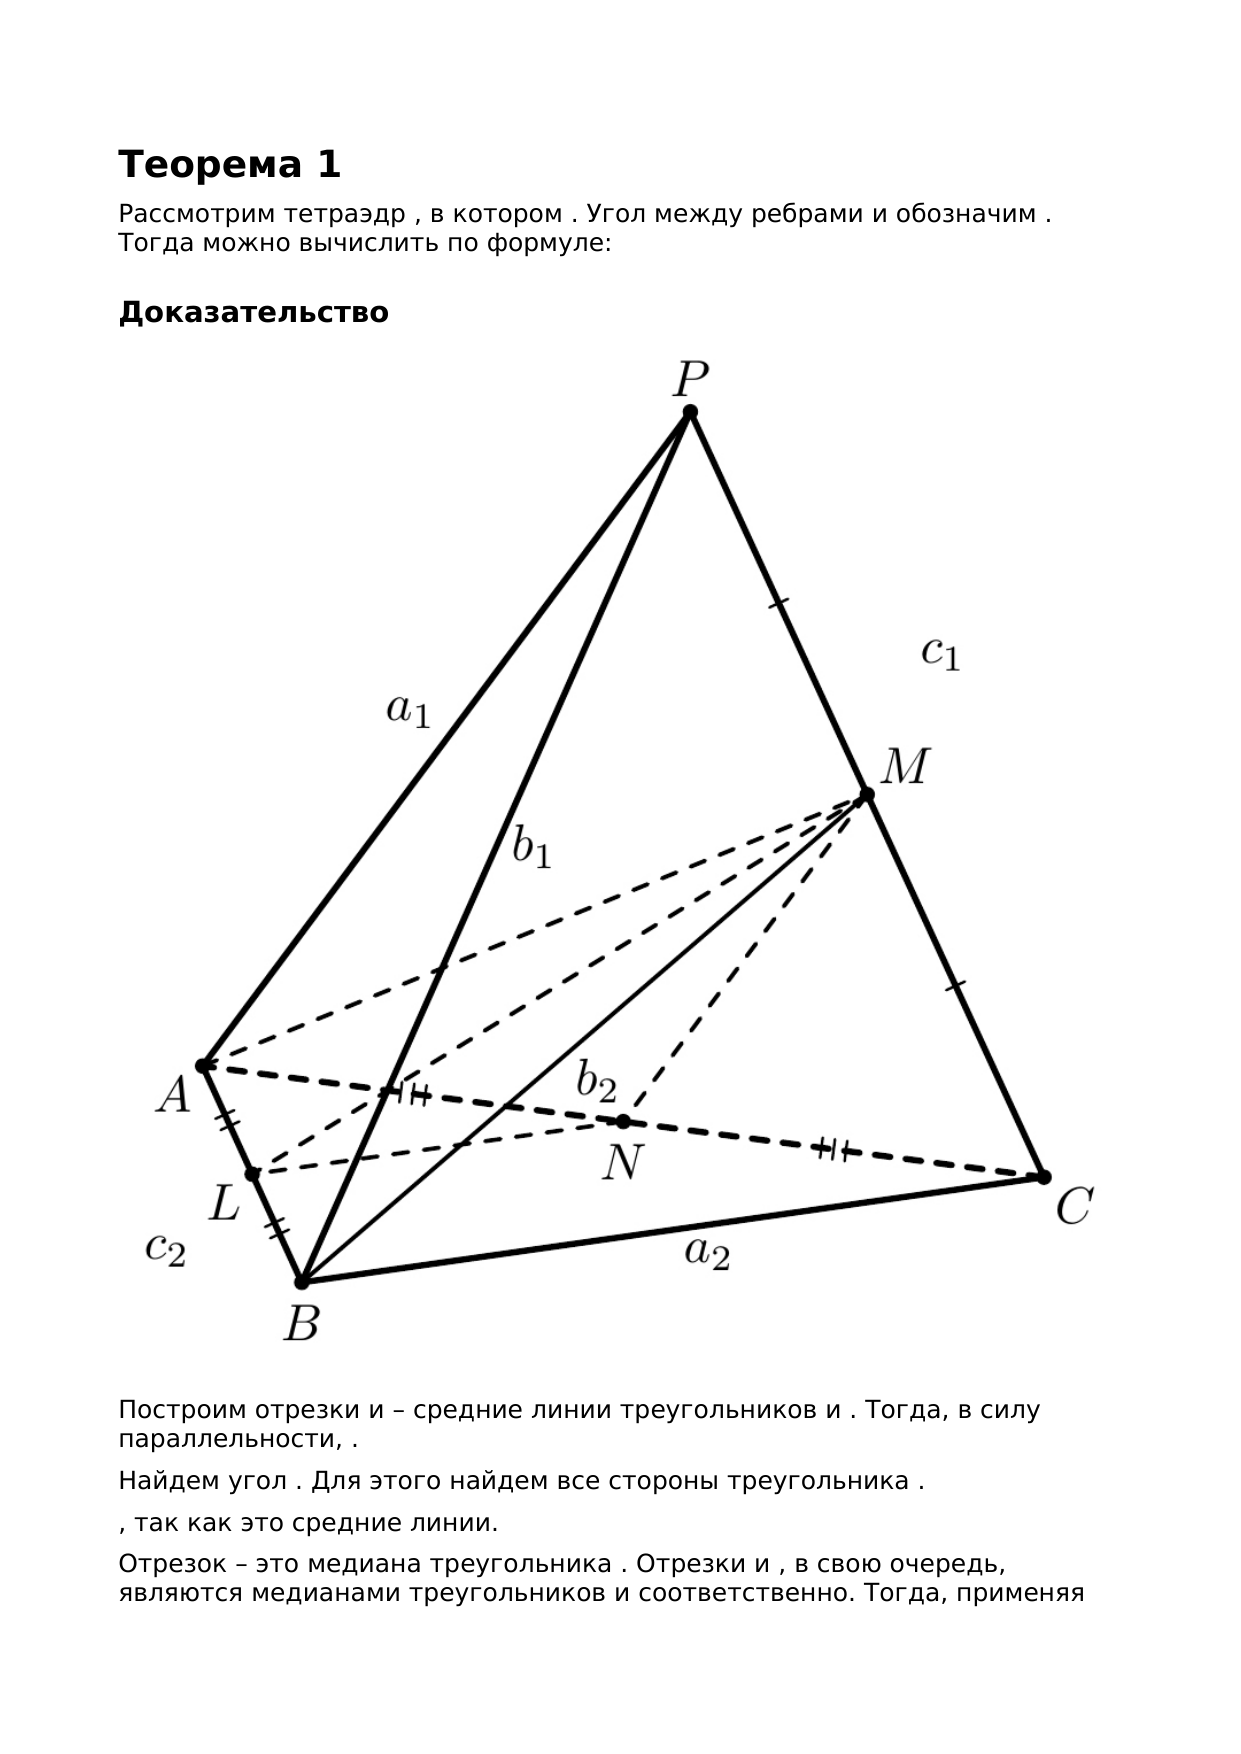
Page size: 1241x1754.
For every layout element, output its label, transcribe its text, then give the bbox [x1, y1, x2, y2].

text , так как это средние линии. [118, 1508, 1122, 1537]
text Найдем угол . Для этого найдем все стороны треугольника . [118, 1466, 1122, 1495]
subtitle Доказательство [118, 295, 1122, 329]
text Рассмотрим тетраэдр , в котором . Угол между ребрами и обозначим . Тогда можно вычислить по формуле: [118, 199, 1122, 258]
text Построим отрезки и – средние линии треугольников и . Тогда, в силу параллельности, . [118, 1395, 1122, 1453]
subtitle Теорема 1 [118, 143, 1122, 187]
text Отрезок – это медиана треугольника . Отрезки и , в свою очередь, являются медианами треугольников и соответственно. Тогда, применяя [118, 1549, 1122, 1608]
picture [118, 341, 1123, 1354]
